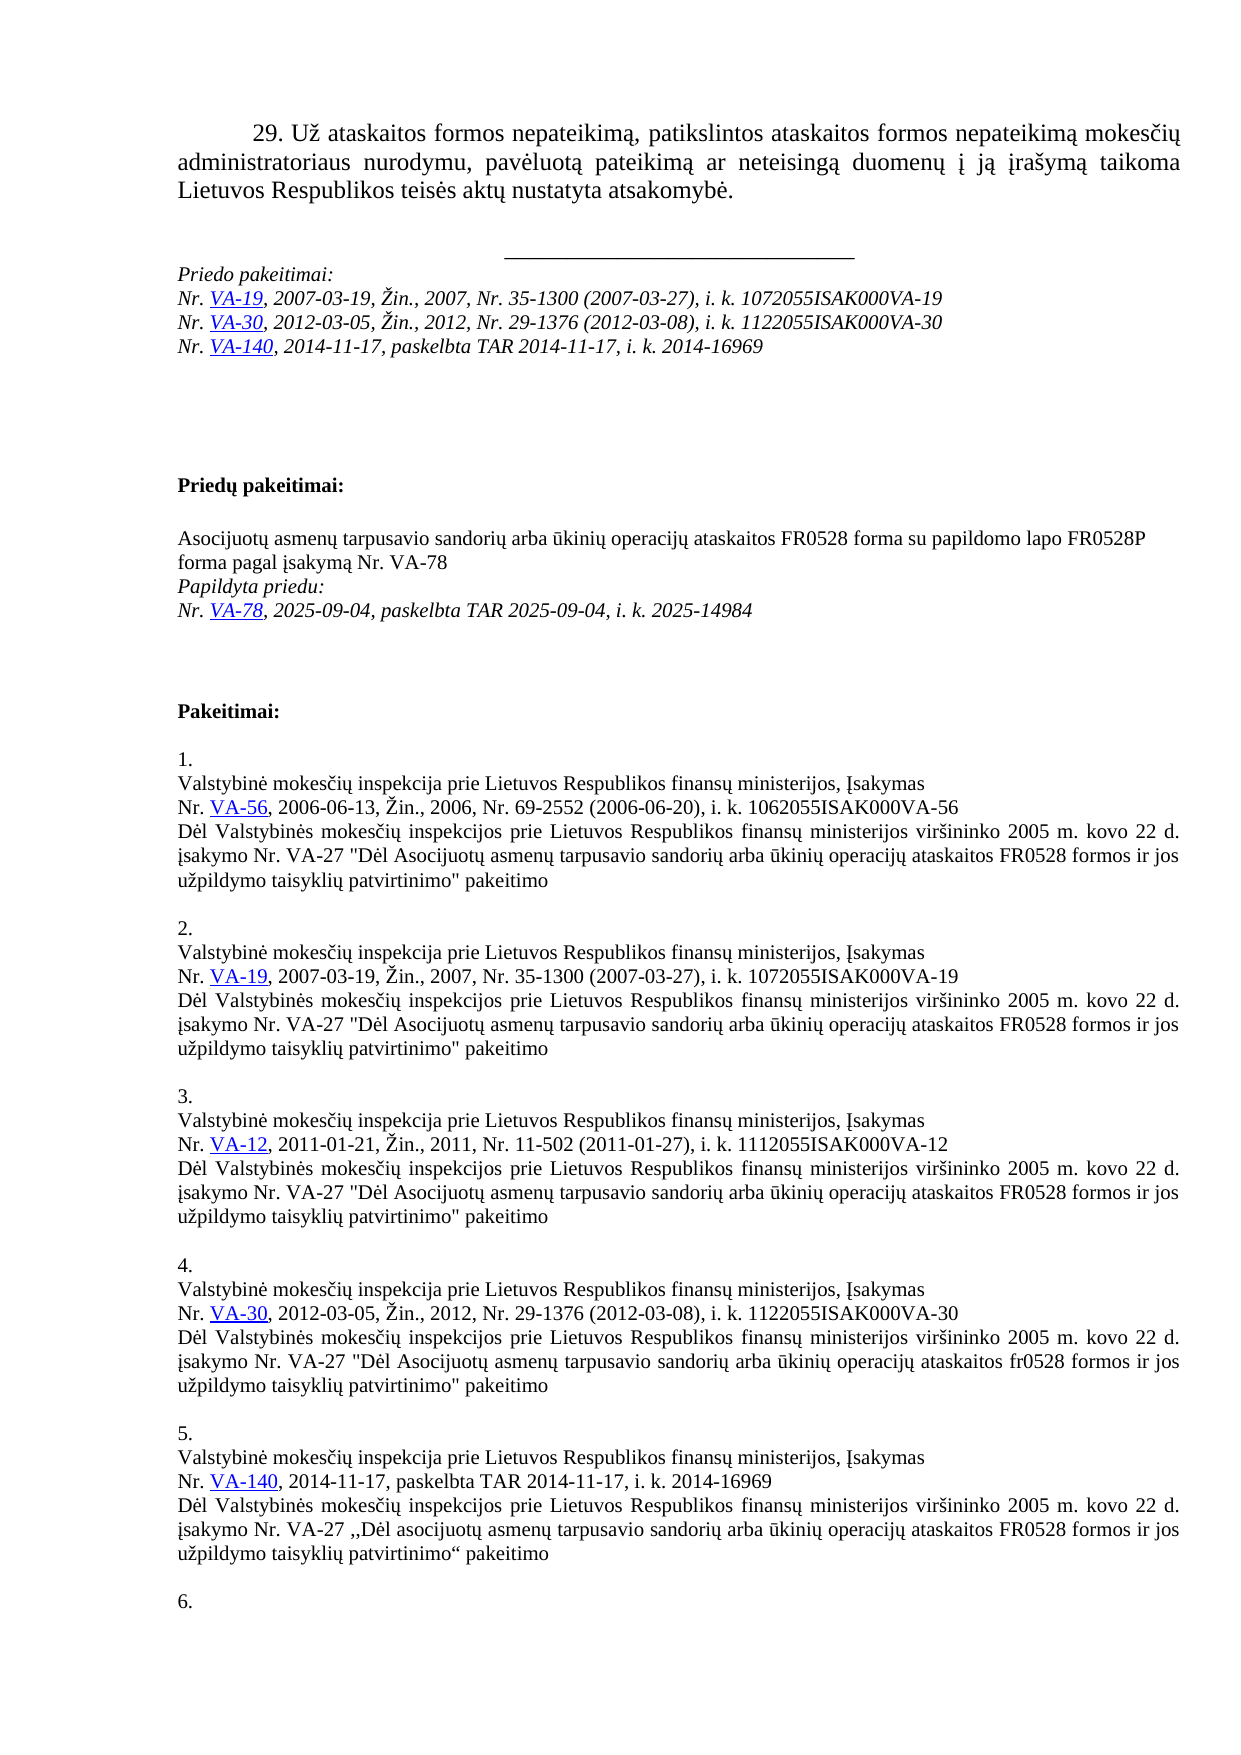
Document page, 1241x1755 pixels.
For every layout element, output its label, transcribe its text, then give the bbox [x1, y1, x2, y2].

text 3. [177, 1084, 1181, 1108]
text Pakeitimai: [177, 699, 1181, 723]
text Asocijuotų asmenų tarpusavio sandorių arba ūkinių operacijų ataskaitos FR0528 forma su papildomo lapo FR0528P forma pagal įsakymą Nr. VA-78 [177, 526, 1181, 574]
text Nr. VA-56, 2006-06-13, Žin., 2006, Nr. 69-2552 (2006-06-20), i. k. 1062055ISAK000VA-56 [177, 795, 1181, 819]
text Priedų pakeitimai: [177, 473, 1181, 497]
text Valstybinė mokesčių inspekcija prie Lietuvos Respublikos finansų ministerijos, Įsakymas [177, 1445, 1181, 1469]
text 4. [177, 1252, 1181, 1277]
text Nr. VA-140, 2014-11-17, paskelbta TAR 2014-11-17, i. k. 2014-16969 [177, 1469, 1181, 1493]
text Dėl Valstybinės mokesčių inspekcijos prie Lietuvos Respublikos finansų ministerijos viršininko 2005 m. kovo 22 d. įsakymo Nr. VA-27 "Dėl Asocijuotų asmenų tarpusavio sandorių arba ūkinių operacijų ataskaitos fr0528 formos ir jos užpildymo taisyklių patvirtinimo" pakeitimo [177, 1325, 1181, 1397]
text ____________________________ [177, 233, 1181, 262]
text 29. Už ataskaitos formos nepateikimą, patikslintos ataskaitos formos nepateikimą mokesčių administratoriaus nurodymu, pavėluotą pateikimą ar neteisingą duomenų į ją įrašymą taikoma Lietuvos Respublikos teisės aktų nustatyta atsakomybė. [177, 118, 1181, 204]
text 6. [177, 1589, 1181, 1613]
text Nr. VA-12, 2011-01-21, Žin., 2011, Nr. 11-502 (2011-01-27), i. k. 1112055ISAK000VA-12 [177, 1132, 1181, 1156]
text Dėl Valstybinės mokesčių inspekcijos prie Lietuvos Respublikos finansų ministerijos viršininko 2005 m. kovo 22 d. įsakymo Nr. VA-27 ,,Dėl asocijuotų asmenų tarpusavio sandorių arba ūkinių operacijų ataskaitos FR0528 formos ir jos užpildymo taisyklių patvirtinimo“ pakeitimo [177, 1493, 1181, 1565]
text Nr. VA-19, 2007-03-19, Žin., 2007, Nr. 35-1300 (2007-03-27), i. k. 1072055ISAK000VA-19 [177, 964, 1181, 988]
text Valstybinė mokesčių inspekcija prie Lietuvos Respublikos finansų ministerijos, Įsakymas [177, 771, 1181, 795]
text Dėl Valstybinės mokesčių inspekcijos prie Lietuvos Respublikos finansų ministerijos viršininko 2005 m. kovo 22 d. įsakymo Nr. VA-27 "Dėl Asocijuotų asmenų tarpusavio sandorių arba ūkinių operacijų ataskaitos FR0528 formos ir jos užpildymo taisyklių patvirtinimo" pakeitimo [177, 1156, 1181, 1228]
text Valstybinė mokesčių inspekcija prie Lietuvos Respublikos finansų ministerijos, Įsakymas [177, 1277, 1181, 1301]
text Nr. VA-30, 2012-03-05, Žin., 2012, Nr. 29-1376 (2012-03-08), i. k. 1122055ISAK000VA-30 [177, 310, 1181, 334]
text Valstybinė mokesčių inspekcija prie Lietuvos Respublikos finansų ministerijos, Įsakymas [177, 1108, 1181, 1132]
text 2. [177, 916, 1181, 940]
text Papildyta priedu: [177, 574, 1181, 598]
text Dėl Valstybinės mokesčių inspekcijos prie Lietuvos Respublikos finansų ministerijos viršininko 2005 m. kovo 22 d. įsakymo Nr. VA-27 "Dėl Asocijuotų asmenų tarpusavio sandorių arba ūkinių operacijų ataskaitos FR0528 formos ir jos užpildymo taisyklių patvirtinimo" pakeitimo [177, 819, 1181, 892]
text Nr. VA-30, 2012-03-05, Žin., 2012, Nr. 29-1376 (2012-03-08), i. k. 1122055ISAK000VA-30 [177, 1301, 1181, 1325]
text Nr. VA-19, 2007-03-19, Žin., 2007, Nr. 35-1300 (2007-03-27), i. k. 1072055ISAK000VA-19 [177, 286, 1181, 310]
text Valstybinė mokesčių inspekcija prie Lietuvos Respublikos finansų ministerijos, Įsakymas [177, 940, 1181, 964]
text Nr. VA-140, 2014-11-17, paskelbta TAR 2014-11-17, i. k. 2014-16969 [177, 334, 1181, 358]
text Dėl Valstybinės mokesčių inspekcijos prie Lietuvos Respublikos finansų ministerijos viršininko 2005 m. kovo 22 d. įsakymo Nr. VA-27 "Dėl Asocijuotų asmenų tarpusavio sandorių arba ūkinių operacijų ataskaitos FR0528 formos ir jos užpildymo taisyklių patvirtinimo" pakeitimo [177, 988, 1181, 1060]
text Nr. VA-78, 2025-09-04, paskelbta TAR 2025-09-04, i. k. 2025-14984 [177, 598, 1181, 622]
text 1. [177, 747, 1181, 771]
text Priedo pakeitimai: [177, 262, 1181, 286]
text 5. [177, 1421, 1181, 1445]
